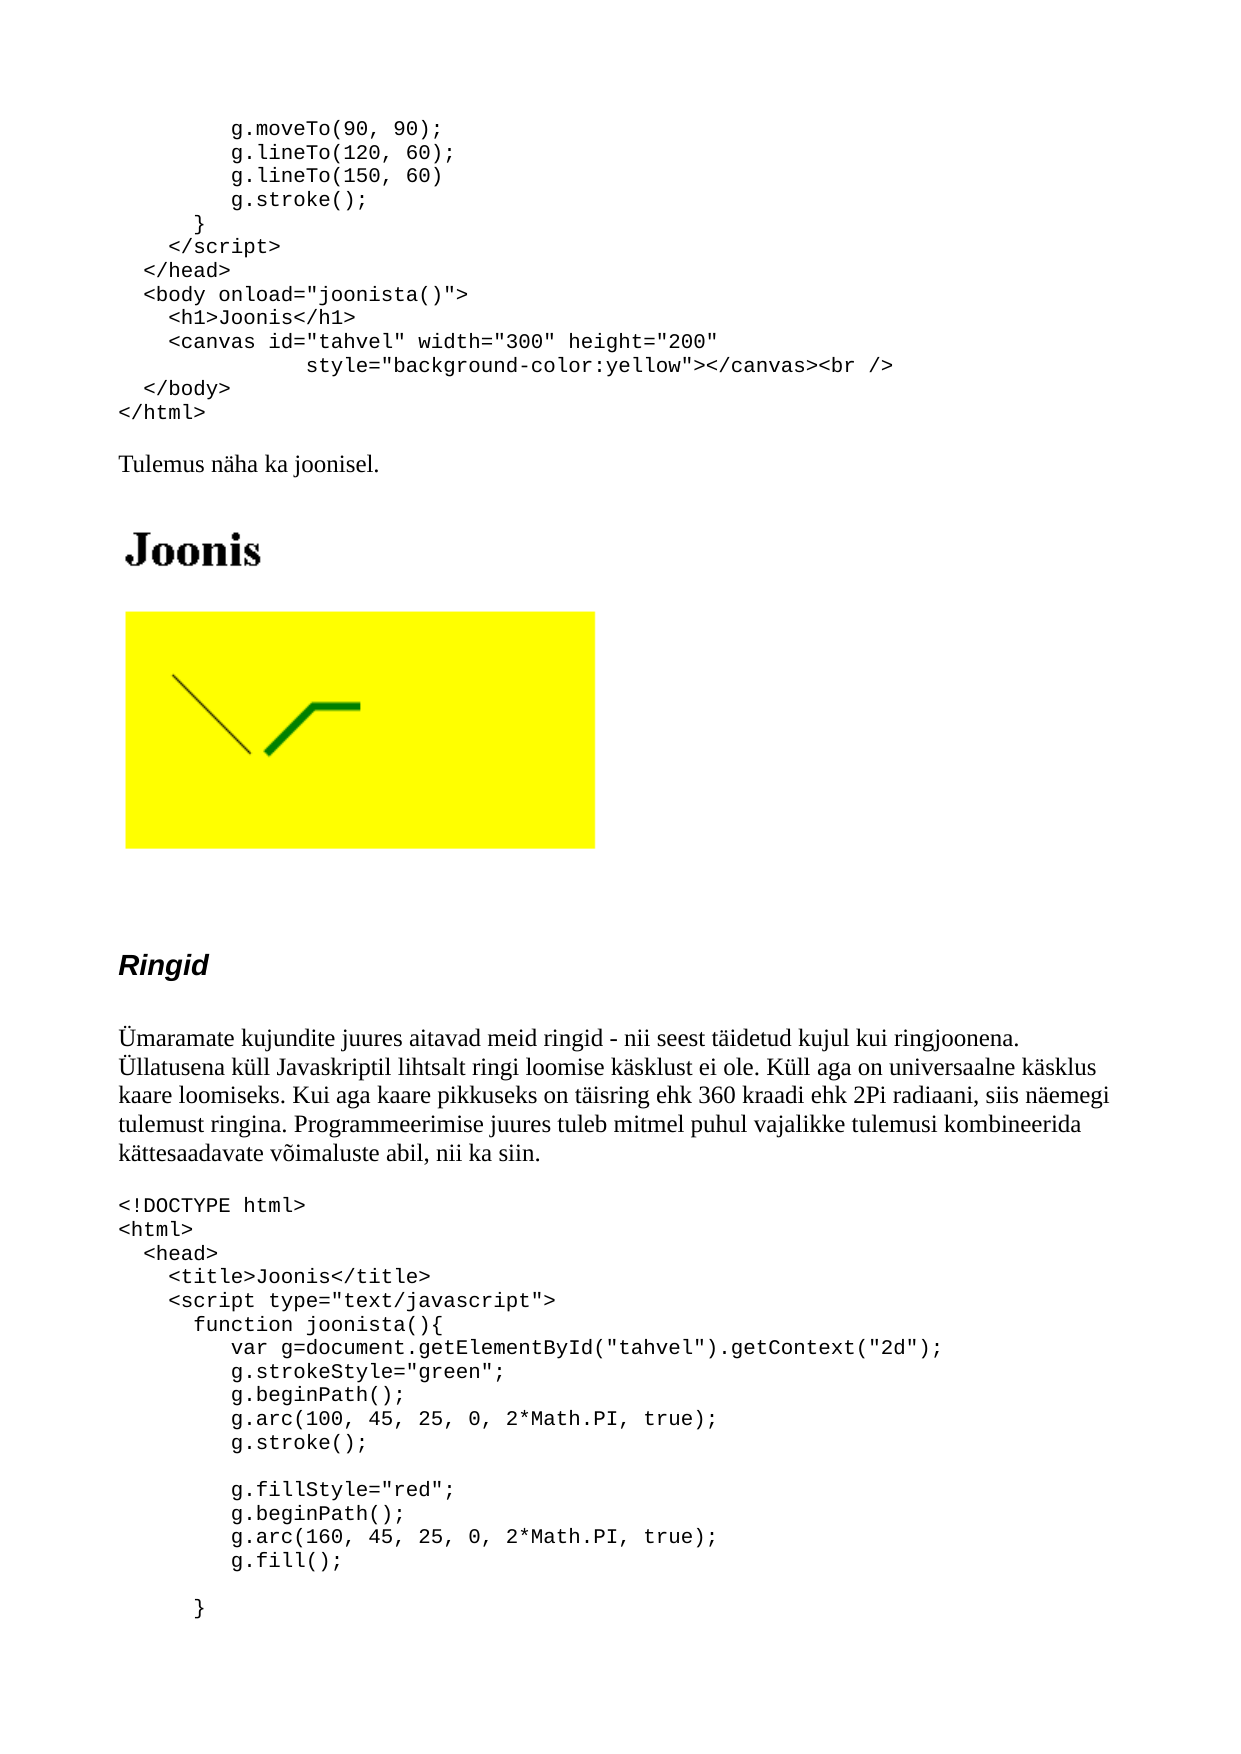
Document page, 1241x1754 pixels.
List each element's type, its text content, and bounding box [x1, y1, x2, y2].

text g.stroke(); [118, 1432, 1122, 1455]
text } [118, 213, 1122, 236]
text g.arc(160, 45, 25, 0, 2*Math.PI, true); [118, 1526, 1122, 1550]
text Ümaramate kujundite juures aitavad meid ringid - nii seest täidetud kujul kui ringjoonena. Üllatusena küll Javaskriptil lihtsalt ringi loomise käsklust ei ole. Küll aga on universaalne käsklus kaare loomiseks. Kui aga kaare pikkuseks on täisring ehk 360 kraadi ehk 2Pi radiaani, siis näemegi tulemust ringina. Programmeerimise juures tuleb mitmel puhul vajalikke tulemusi kombineerida kättesaadavate võimaluste abil, nii ka siin. [118, 1023, 1122, 1167]
text g.moveTo(90, 90); [118, 118, 1122, 142]
text g.fillStyle="red"; [118, 1479, 1122, 1503]
text </head> [118, 260, 1122, 284]
text g.lineTo(150, 60) [118, 165, 1122, 189]
text g.lineTo(120, 60); [118, 142, 1122, 165]
text g.fill(); [118, 1550, 1122, 1574]
text <html> [118, 1219, 1122, 1243]
text <h1>Joonis</h1> [118, 307, 1122, 331]
text var g=document.getElementById("tahvel").getContext("2d"); [118, 1337, 1122, 1361]
text g.stroke(); [118, 189, 1122, 213]
text <!DOCTYPE html> [118, 1195, 1122, 1219]
text <script type="text/javascript"> [118, 1290, 1122, 1313]
text </script> [118, 236, 1122, 260]
text Tulemus näha ka joonisel. [118, 449, 1122, 478]
subtitle Ringid [118, 948, 1122, 982]
text <head> [118, 1243, 1122, 1266]
text style="background-color:yellow"></canvas><br /> [118, 354, 1122, 378]
text function joonista(){ [118, 1313, 1122, 1337]
text g.beginPath(); [118, 1503, 1122, 1526]
text g.arc(100, 45, 25, 0, 2*Math.PI, true); [118, 1408, 1122, 1432]
text g.beginPath(); [118, 1384, 1122, 1408]
text </html> [118, 402, 1122, 426]
text </body> [118, 378, 1122, 402]
text g.strokeStyle="green"; [118, 1361, 1122, 1384]
text <title>Joonis</title> [118, 1266, 1122, 1290]
text } [118, 1597, 1122, 1621]
text <canvas id="tahvel" width="300" height="200" [118, 331, 1122, 354]
text <body onload="joonista()"> [118, 284, 1122, 307]
